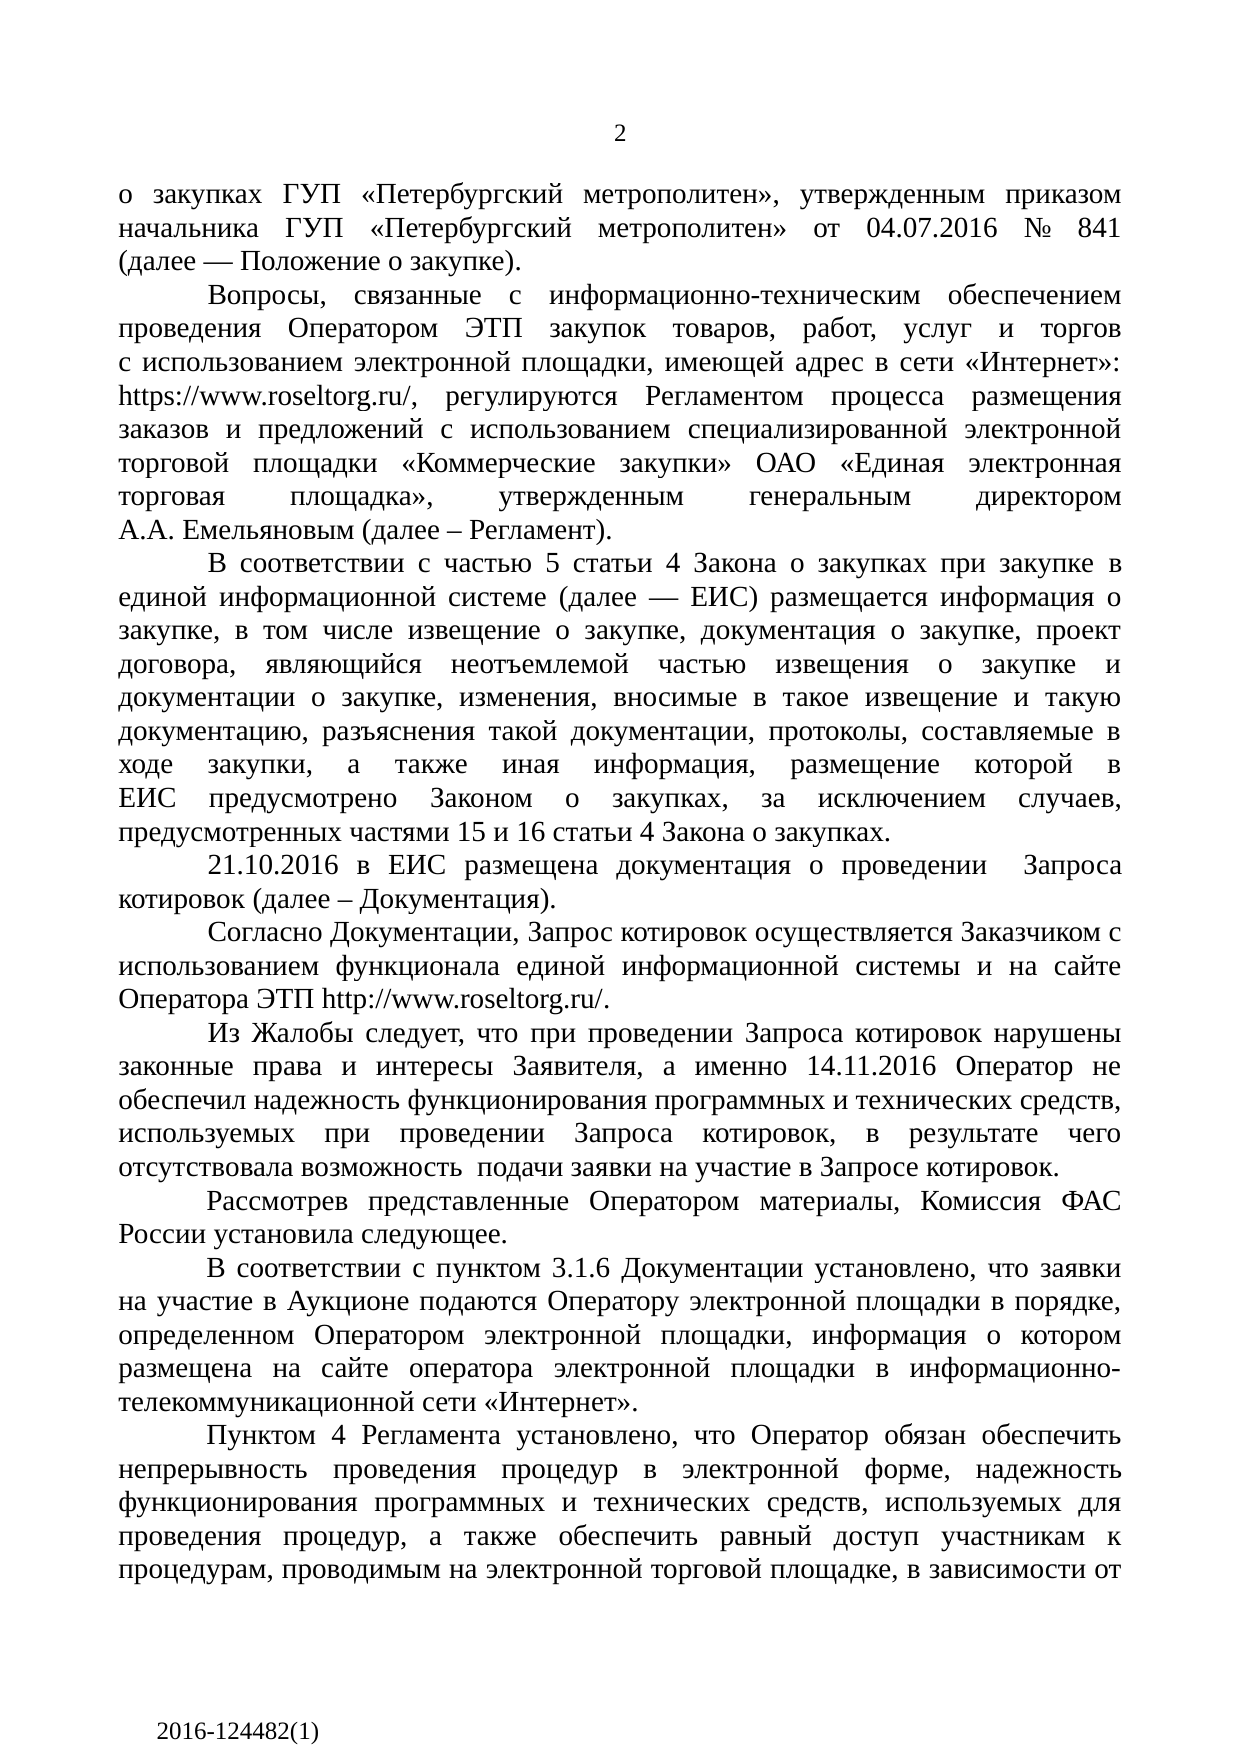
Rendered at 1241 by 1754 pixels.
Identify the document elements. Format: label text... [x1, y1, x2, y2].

text о закупках ГУП «Петербургский метрополитен», утвержденным приказом начальника ГУП «Петербургский метрополитен» от 04.07.2016 № 841 (далее — Положение о закупке). [118, 176, 1122, 277]
text В соответствии с частью 5 статьи 4 Закона о закупках при закупке в единой информационной системе (далее — ЕИС) размещается информация о закупке, в том числе извещение о закупке, документация о закупке, проект договора, являющийся неотъемлемой частью извещения о закупке и документации о закупке, изменения, вносимые в такое извещение и такую документацию, разъяснения такой документации, протоколы, составляемые в ходе закупки, а также иная информация, размещение которой в ЕИС предусмотрено Законом о закупках, за исключением случаев, предусмотренных частями 15 и 16 статьи 4 Закона о закупках. [118, 545, 1122, 847]
text Из Жалобы следует, что при проведении Запроса котировок нарушены законные права и интересы Заявителя, а именно 14.11.2016 Оператор не обеспечил надежность функционирования программных и технических средств, используемых при проведении Запроса котировок, в результате чего отсутствовала возможность подачи заявки на участие в Запросе котировок. [118, 1015, 1122, 1183]
text 21.10.2016 в ЕИС размещена документация о проведении Запроса котировок (далее – Документация). [118, 847, 1122, 914]
text Пунктом 4 Регламента установлено, что Оператор обязан обеспечить непрерывность проведения процедур в электронной форме, надежность функционирования программных и технических средств, используемых для проведения процедур, а также обеспечить равный доступ участникам к процедурам, проводимым на электронной торговой площадке, в зависимости от [118, 1417, 1122, 1585]
text Вопросы, связанные с информационно-техническим обеспечением проведения Оператором ЭТП закупок товаров, работ, услуг и торгов с использованием электронной площадки, имеющей адрес в сети «Интернет»: https://www.roseltorg.ru/, регулируются Регламентом процесса размещения заказов и предложений с использованием специализированной электронной торговой площадки «Коммерческие закупки» ОАО «Единая электронная торговая площадка», утвержденным генеральным директором А.А. Емельяновым (далее – Регламент). [118, 277, 1122, 545]
text Согласно Документации, Запрос котировок осуществляется Заказчиком с использованием функционала единой информационной системы и на сайте Оператора ЭТП http://www.roseltorg.ru/. [118, 914, 1122, 1015]
text Рассмотрев представленные Оператором материалы, Комиссия ФАС России установила следующее. [118, 1183, 1122, 1250]
text В соответствии с пунктом 3.1.6 Документации установлено, что заявки на участие в Аукционе подаются Оператору электронной площадки в порядке, определенном Оператором электронной площадки, информация о котором размещена на сайте оператора электронной площадки в информационно-телекоммуникационной сети «Интернет». [118, 1250, 1122, 1417]
